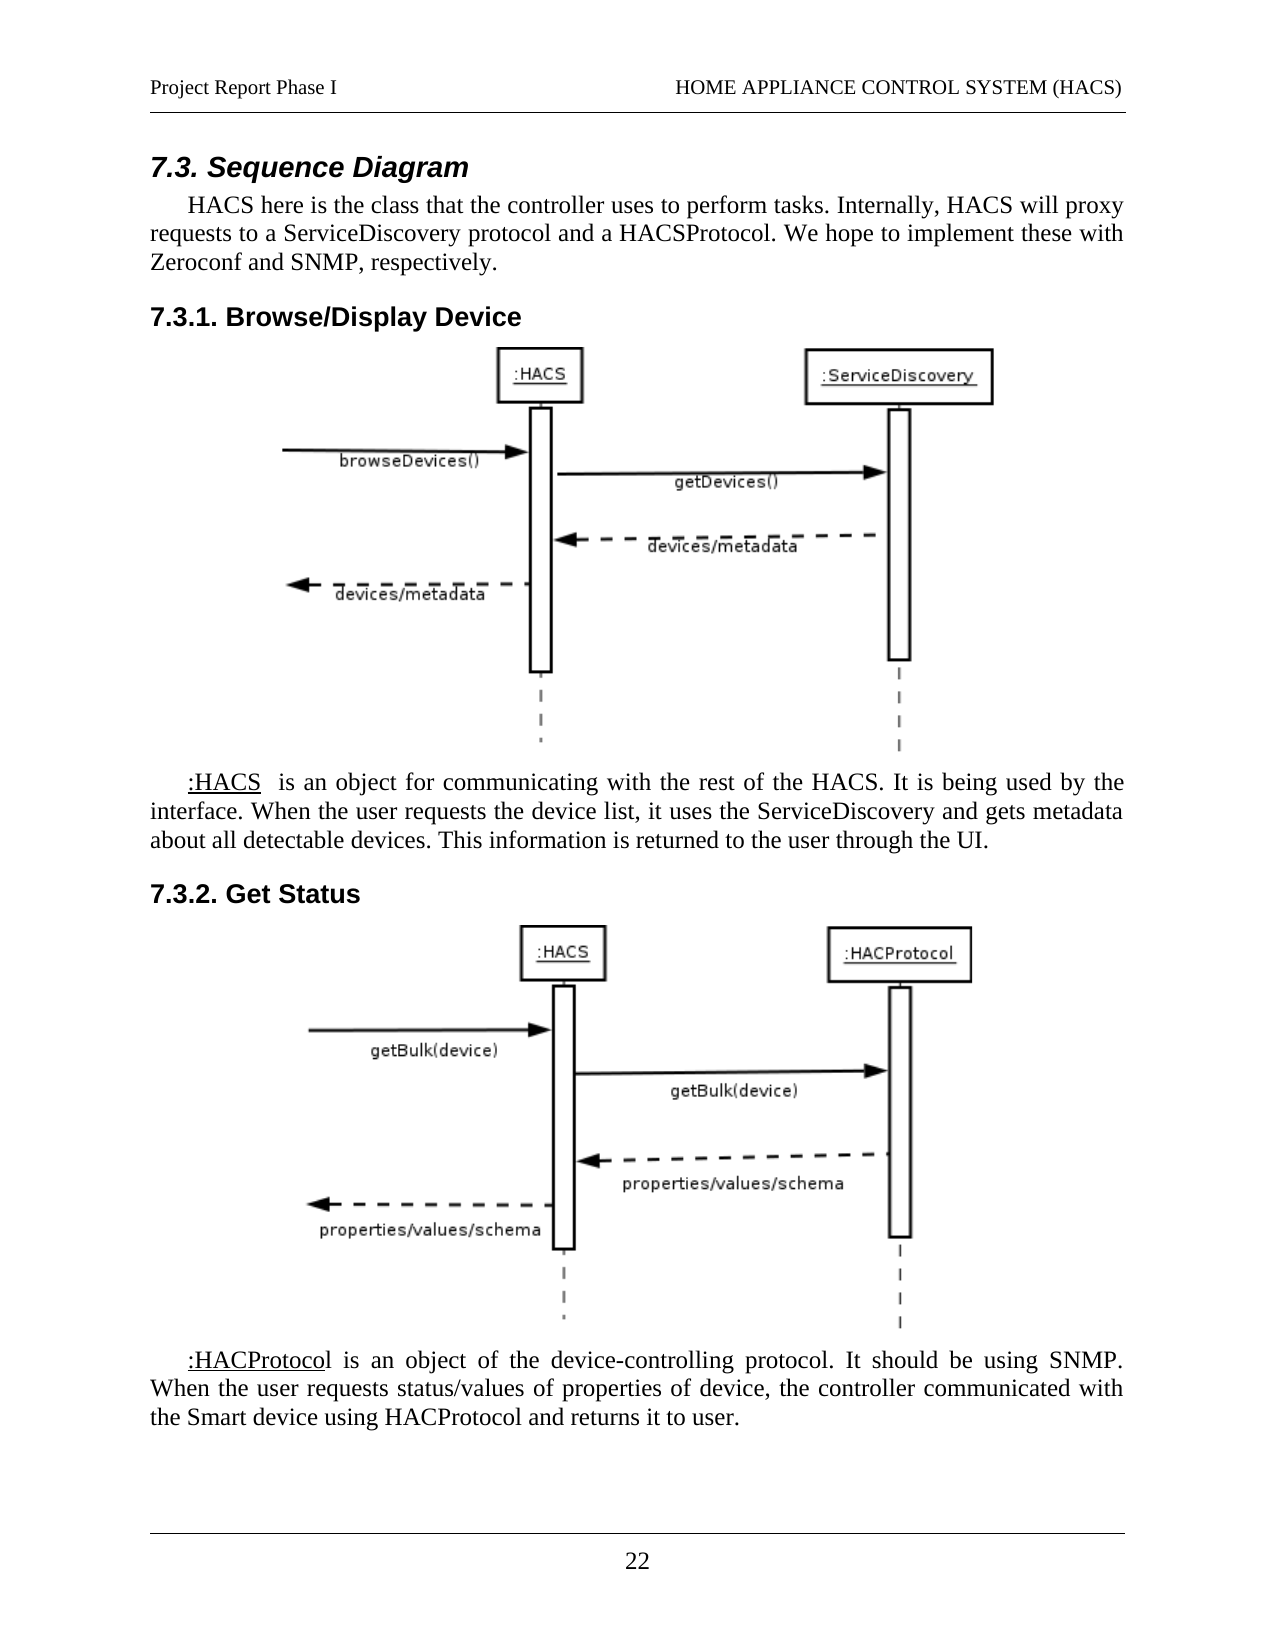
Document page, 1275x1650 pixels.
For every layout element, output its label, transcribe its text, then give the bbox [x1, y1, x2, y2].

picture [281, 347, 994, 759]
text :HACS is an object for communicating with the rest of the HACS. It is being used by the interface. When the user requests the device list, it uses the ServiceDiscovery and gets metadata about all detectable devices. This information is returned to the user through the UI. [150, 767, 1125, 853]
text :HACProtocol is an object of the device-controlling protocol. It should be using SNMP. When the user requests status/values of properties of device, the controller communicated with the Smart device using HACProtocol and returns it to user. [150, 1345, 1125, 1431]
picture [303, 925, 973, 1336]
text HACS here is the class that the controller uses to perform tasks. Internally, HACS will proxy requests to a ServiceDiscovery protocol and a HACSProtocol. We hope to implement these with Zeroconf and SNMP, respectively. [150, 190, 1125, 276]
subtitle Get Status [150, 878, 1125, 910]
subtitle Sequence Diagram [150, 150, 1125, 183]
subtitle Browse/Display Device [150, 301, 1125, 332]
